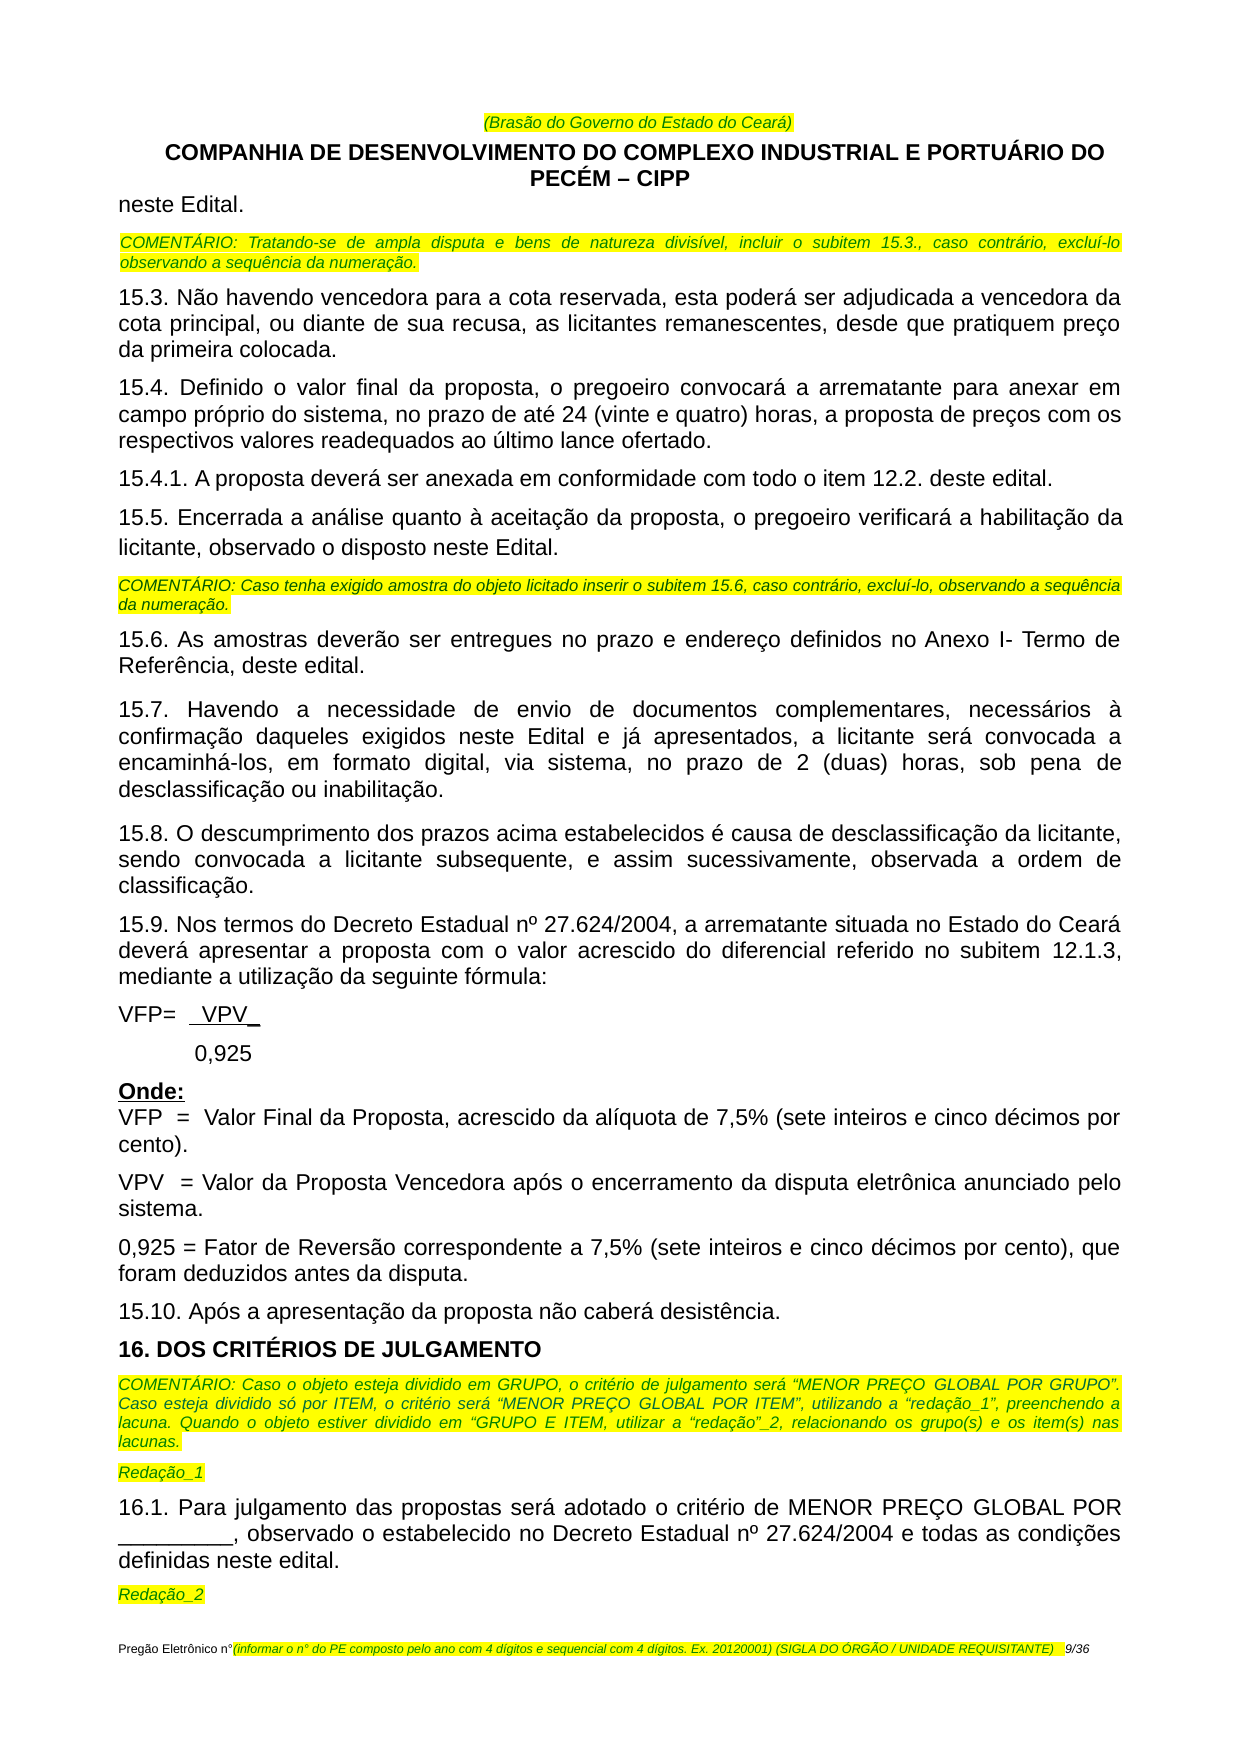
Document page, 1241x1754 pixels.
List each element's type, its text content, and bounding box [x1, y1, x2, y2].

text 15.8. O descumprimento dos prazos acima estabelecidos é causa de desclassificação da licitante, sendo convocada a licitante subsequente, e assim sucessivamente, observada a ordem de classificação. [118, 819, 1122, 899]
text 0,925 [118, 1040, 1122, 1066]
text Redação_2 [118, 1585, 1122, 1604]
list 15.7. Havendo a necessidade de envio de documentos complementares, necessários à confirmação daqueles exigidos neste Edital e já apresentados, a licitante será convocada a encaminhá-los, em formato digital, via sistema, no prazo de 2 (duas) horas, sob pena de desclassificação ou inabilitação. [118, 696, 1122, 802]
list 15.5. Encerrada a análise quanto à aceitação da proposta, o pregoeiro verificará a habilitação da licitante, observado o disposto neste Edital. [118, 503, 1123, 560]
text 15.9. Nos termos do Decreto Estadual nº 27.624/2004, a arrematante situada no Estado do Ceará deverá apresentar a proposta com o valor acrescido do diferencial referido no subitem 12.1.3, mediante a utilização da seguinte fórmula: [118, 911, 1122, 989]
list neste Edital. [118, 191, 1122, 217]
text COMENTÁRIO: Tratando-se de ampla disputa e bens de natureza divisível, incluir o subitem 15.3., caso contrário, excluí-lo observando a sequência da numeração. [120, 233, 1122, 272]
text COMENTÁRIO: Caso tenha exigido amostra do objeto licitado inserir o subitem 15.6, caso contrário, excluí-lo, observando a sequência da numeração. [118, 576, 1122, 614]
text Redação_1 [118, 1463, 1122, 1482]
text COMENTÁRIO: Caso o objeto esteja dividido em GRUPO, o critério de julgamento será “MENOR PREÇO GLOBAL POR GRUPO”. Caso esteja dividido só por ITEM, o critério será “MENOR PREÇO GLOBAL POR ITEM”, utilizando a “redação_1”, preenchendo a lacuna. Quando o objeto estiver dividido em “GRUPO E ITEM, utilizar a “redação”_2, relacionando os grupo(s) e os item(s) nas lacunas. [118, 1374, 1122, 1451]
text 0,925 = Fator de Reversão correspondente a 7,5% (sete inteiros e cinco décimos por cento), que foram deduzidos antes da disputa. [118, 1233, 1122, 1286]
text 15.10. Após a apresentação da proposta não caberá desistência. [118, 1298, 1122, 1324]
text 15.4. Definido o valor final da proposta, o pregoeiro convocará a arrematante para anexar em campo próprio do sistema, no prazo de até 24 (vinte e quatro) horas, a proposta de preços com os respectivos valores readequados ao último lance ofertado. [118, 374, 1122, 453]
text 15.3. Não havendo vencedora para a cota reservada, esta poderá ser adjudicada a vencedora da cota principal, ou diante de sua recusa, as licitantes remanescentes, desde que pratiquem preço da primeira colocada. [118, 283, 1122, 362]
text 16. DOS CRITÉRIOS DE JULGAMENTO [118, 1336, 1122, 1363]
text Onde: VFP = Valor Final da Proposta, acrescido da alíquota de 7,5% (sete inteiros e cinco décimos por cento). [118, 1078, 1122, 1157]
text VFP= VPV_ [118, 1001, 1122, 1028]
text 16.1. Para julgamento das propostas será adotado o critério de MENOR PREÇO GLOBAL POR _________, observado o estabelecido no Decreto Estadual nº 27.624/2004 e todas as condições definidas neste edital. [118, 1494, 1122, 1573]
text VPV = Valor da Proposta Vencedora após o encerramento da disputa eletrônica anunciado pelo sistema. [118, 1169, 1122, 1222]
text 15.6. As amostras deverão ser entregues no prazo e endereço definidos no Anexo I- Termo de Referência, deste edital. [118, 626, 1122, 679]
text 15.4.1. A proposta deverá ser anexada em conformidade com todo o item 12.2. deste edital. [118, 465, 1122, 492]
